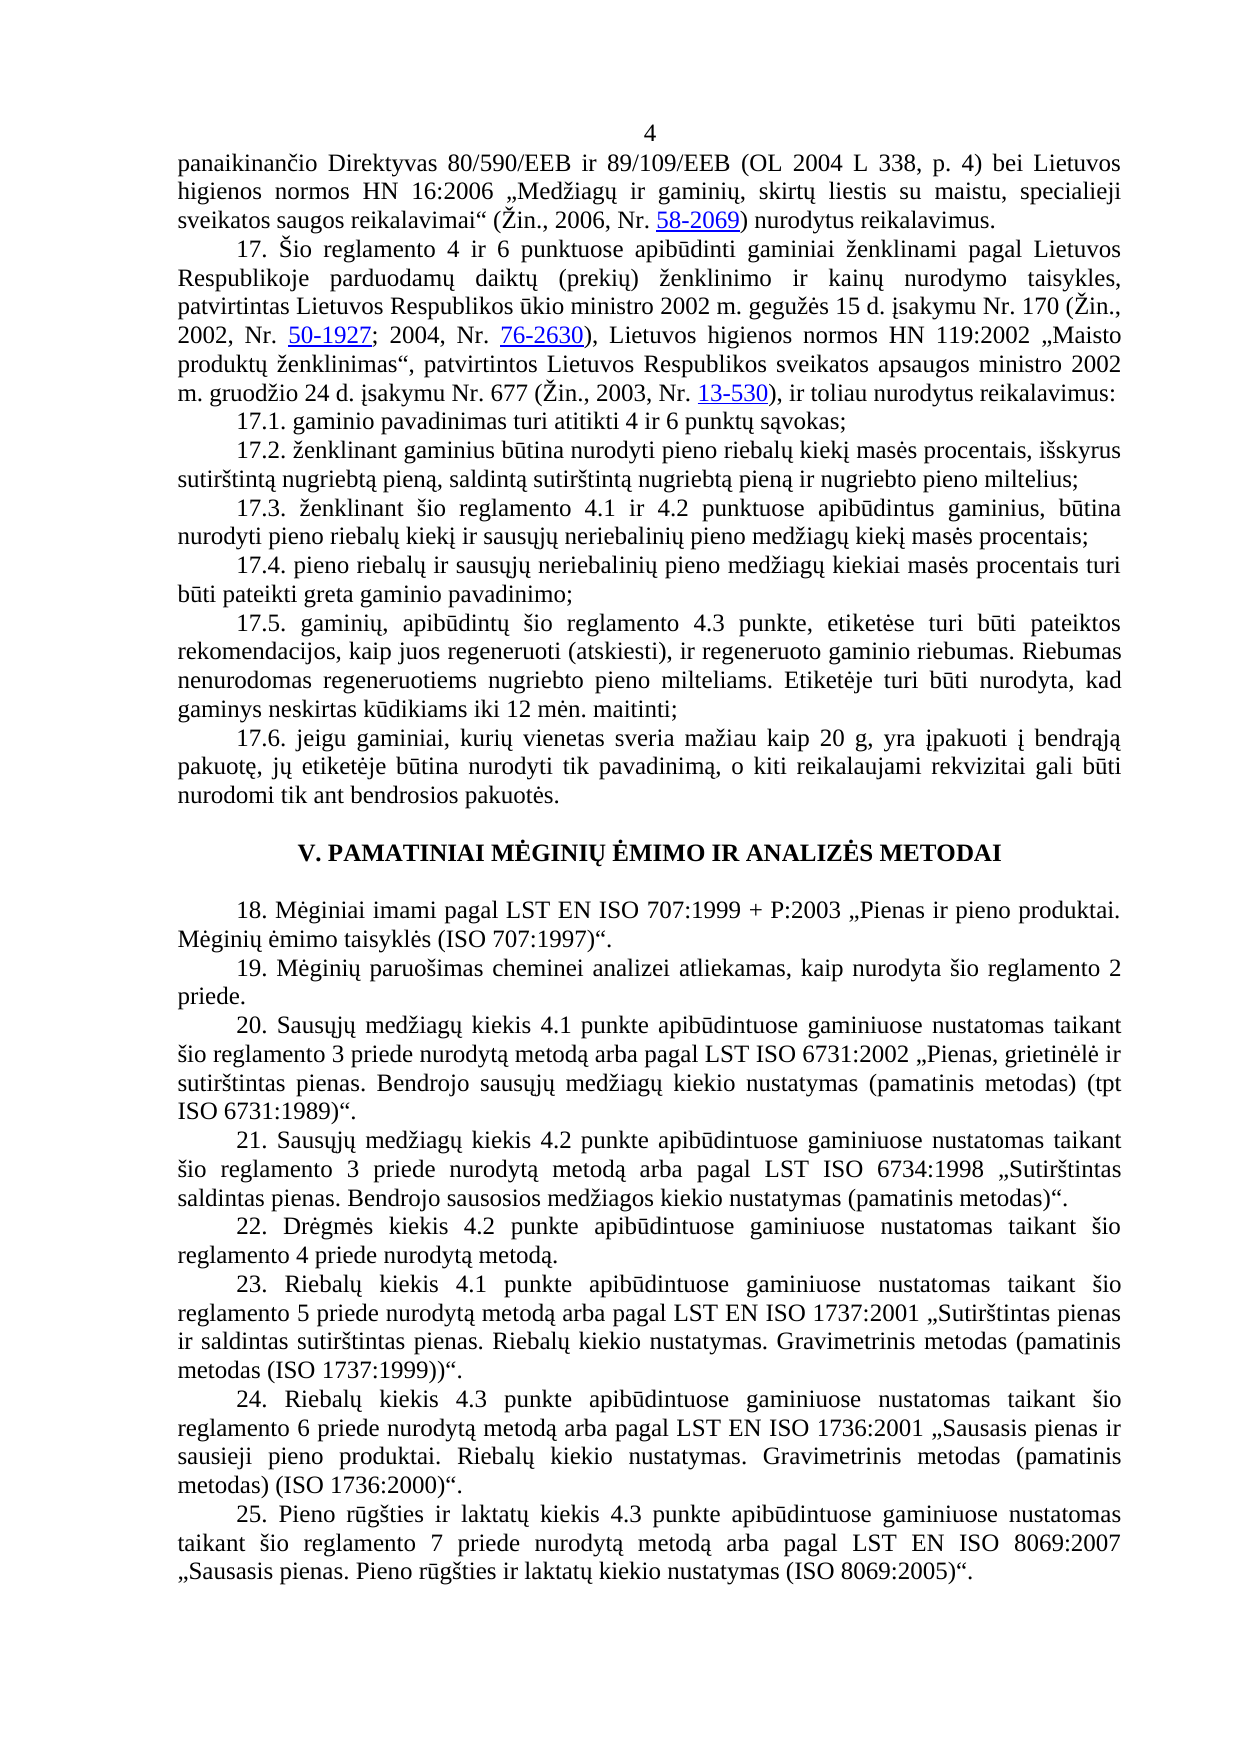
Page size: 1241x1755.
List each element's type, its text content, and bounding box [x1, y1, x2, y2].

text 18. Mėginiai imami pagal LST EN ISO 707:1999 + P:2003 „Pienas ir pieno produktai. Mėginių ėmimo taisyklės (ISO 707:1997)“. [177, 895, 1122, 953]
text 17.5. gaminių, apibūdintų šio reglamento 4.3 punkte, etiketėse turi būti pateiktos rekomendacijos, kaip juos regeneruoti (atskiesti), ir regeneruoto gaminio riebumas. Riebumas nenurodomas regeneruotiems nugriebto pieno milteliams. Etiketėje turi būti nurodyta, kad gaminys neskirtas kūdikiams iki 12 mėn. maitinti; [177, 608, 1122, 723]
text 19. Mėginių paruošimas cheminei analizei atliekamas, kaip nurodyta šio reglamento 2 priede. [177, 953, 1122, 1010]
text 17. Šio reglamento 4 ir 6 punktuose apibūdinti gaminiai ženklinami pagal Lietuvos Respublikoje parduodamų daiktų (prekių) ženklinimo ir kainų nurodymo taisykles, patvirtintas Lietuvos Respublikos ūkio ministro 2002 m. gegužės 15 d. įsakymu Nr. 170 (Žin., 2002, Nr. 50-1927; 2004, Nr. 76-2630), Lietuvos higienos normos HN 119:2002 „Maisto produktų ženklinimas“, patvirtintos Lietuvos Respublikos sveikatos apsaugos ministro 2002 m. gruodžio 24 d. įsakymu Nr. 677 (Žin., 2003, Nr. 13-530), ir toliau nurodytus reikalavimus: [177, 234, 1122, 406]
text 25. Pieno rūgšties ir laktatų kiekis 4.3 punkte apibūdintuose gaminiuose nustatomas taikant šio reglamento 7 priede nurodytą metodą arba pagal LST EN ISO 8069:2007 „Sausasis pienas. Pieno rūgšties ir laktatų kiekio nustatymas (ISO 8069:2005)“. [177, 1499, 1122, 1585]
text 21. Sausųjų medžiagų kiekis 4.2 punkte apibūdintuose gaminiuose nustatomas taikant šio reglamento 3 priede nurodytą metodą arba pagal LST ISO 6734:1998 „Sutirštintas saldintas pienas. Bendrojo sausosios medžiagos kiekio nustatymas (pamatinis metodas)“. [177, 1125, 1122, 1211]
text 22. Drėgmės kiekis 4.2 punkte apibūdintuose gaminiuose nustatomas taikant šio reglamento 4 priede nurodytą metodą. [177, 1211, 1122, 1269]
text V. PAMATINIAI MĖGINIŲ ĖMIMO IR ANALIZĖS METODAI [177, 838, 1122, 866]
text 20. Sausųjų medžiagų kiekis 4.1 punkte apibūdintuose gaminiuose nustatomas taikant šio reglamento 3 priede nurodytą metodą arba pagal LST ISO 6731:2002 „Pienas, grietinėlė ir sutirštintas pienas. Bendrojo sausųjų medžiagų kiekio nustatymas (pamatinis metodas) (tpt ISO 6731:1989)“. [177, 1010, 1122, 1125]
text 17.6. jeigu gaminiai, kurių vienetas sveria mažiau kaip 20 g, yra įpakuoti į bendrąją pakuotę, jų etiketėje būtina nurodyti tik pavadinimą, o kiti reikalaujami rekvizitai gali būti nurodomi tik ant bendrosios pakuotės. [177, 723, 1122, 809]
text panaikinančio Direktyvas 80/590/EEB ir 89/109/EEB (OL 2004 L 338, p. 4) bei Lietuvos higienos normos HN 16:2006 „Medžiagų ir gaminių, skirtų liestis su maistu, specialieji sveikatos saugos reikalavimai“ (Žin., 2006, Nr. 58-2069) nurodytus reikalavimus. [177, 148, 1122, 234]
text 17.4. pieno riebalų ir sausųjų neriebalinių pieno medžiagų kiekiai masės procentais turi būti pateikti greta gaminio pavadinimo; [177, 550, 1122, 608]
text 17.1. gaminio pavadinimas turi atitikti 4 ir 6 punktų sąvokas; [177, 406, 1122, 435]
text 17.3. ženklinant šio reglamento 4.1 ir 4.2 punktuose apibūdintus gaminius, būtina nurodyti pieno riebalų kiekį ir sausųjų neriebalinių pieno medžiagų kiekį masės procentais; [177, 493, 1122, 550]
text 24. Riebalų kiekis 4.3 punkte apibūdintuose gaminiuose nustatomas taikant šio reglamento 6 priede nurodytą metodą arba pagal LST EN ISO 1736:2001 „Sausasis pienas ir sausieji pieno produktai. Riebalų kiekio nustatymas. Gravimetrinis metodas (pamatinis metodas) (ISO 1736:2000)“. [177, 1384, 1122, 1499]
text 23. Riebalų kiekis 4.1 punkte apibūdintuose gaminiuose nustatomas taikant šio reglamento 5 priede nurodytą metodą arba pagal LST EN ISO 1737:2001 „Sutirštintas pienas ir saldintas sutirštintas pienas. Riebalų kiekio nustatymas. Gravimetrinis metodas (pamatinis metodas (ISO 1737:1999))“. [177, 1269, 1122, 1384]
text 17.2. ženklinant gaminius būtina nurodyti pieno riebalų kiekį masės procentais, išskyrus sutirštintą nugriebtą pieną, saldintą sutirštintą nugriebtą pieną ir nugriebto pieno miltelius; [177, 435, 1122, 493]
